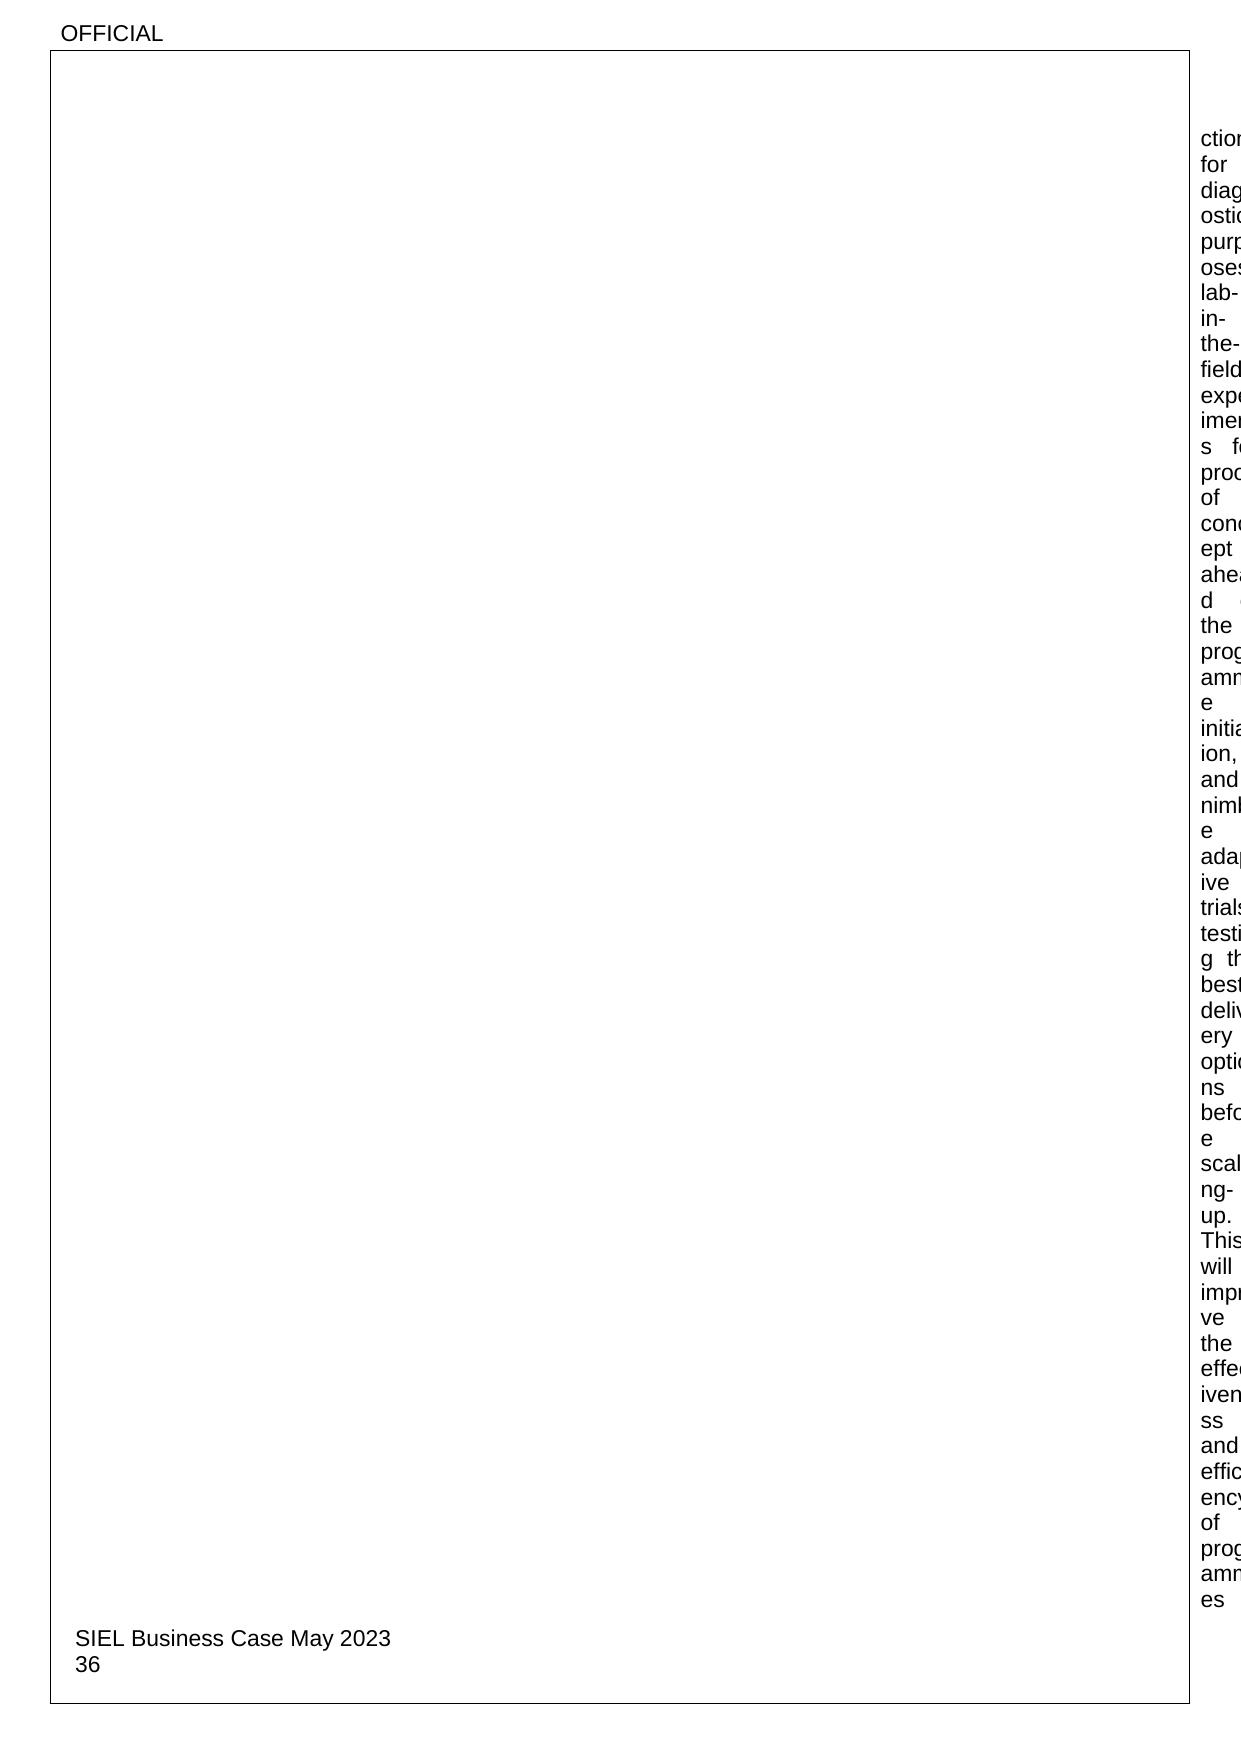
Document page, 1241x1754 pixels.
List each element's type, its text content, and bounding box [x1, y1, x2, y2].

list SIEL will support rigorous and evidence-based adaptive programme support. This could include ex-ante data collection for diagnostic purposes, lab-in-the-field experiments for proof of concept ahead of the programme initiation, and nimble adaptive trials testing the best delivery options before scaling-up. This will improve the effectiveness and efficiency of programmes collaborating with SIEL. [1190, 126, 1240, 1612]
list SIEL will support rigorous and evidence-based adaptive programme support. This could include ex-ante data collection for diagnostic purposes, lab-in-the-field experiments for proof of concept ahead of the programme initiation, and nimble adaptive trials testing the best delivery options before scaling-up. This will improve the effectiveness and efficiency of programmes collaborating with SIEL. [1163, 126, 1189, 1612]
